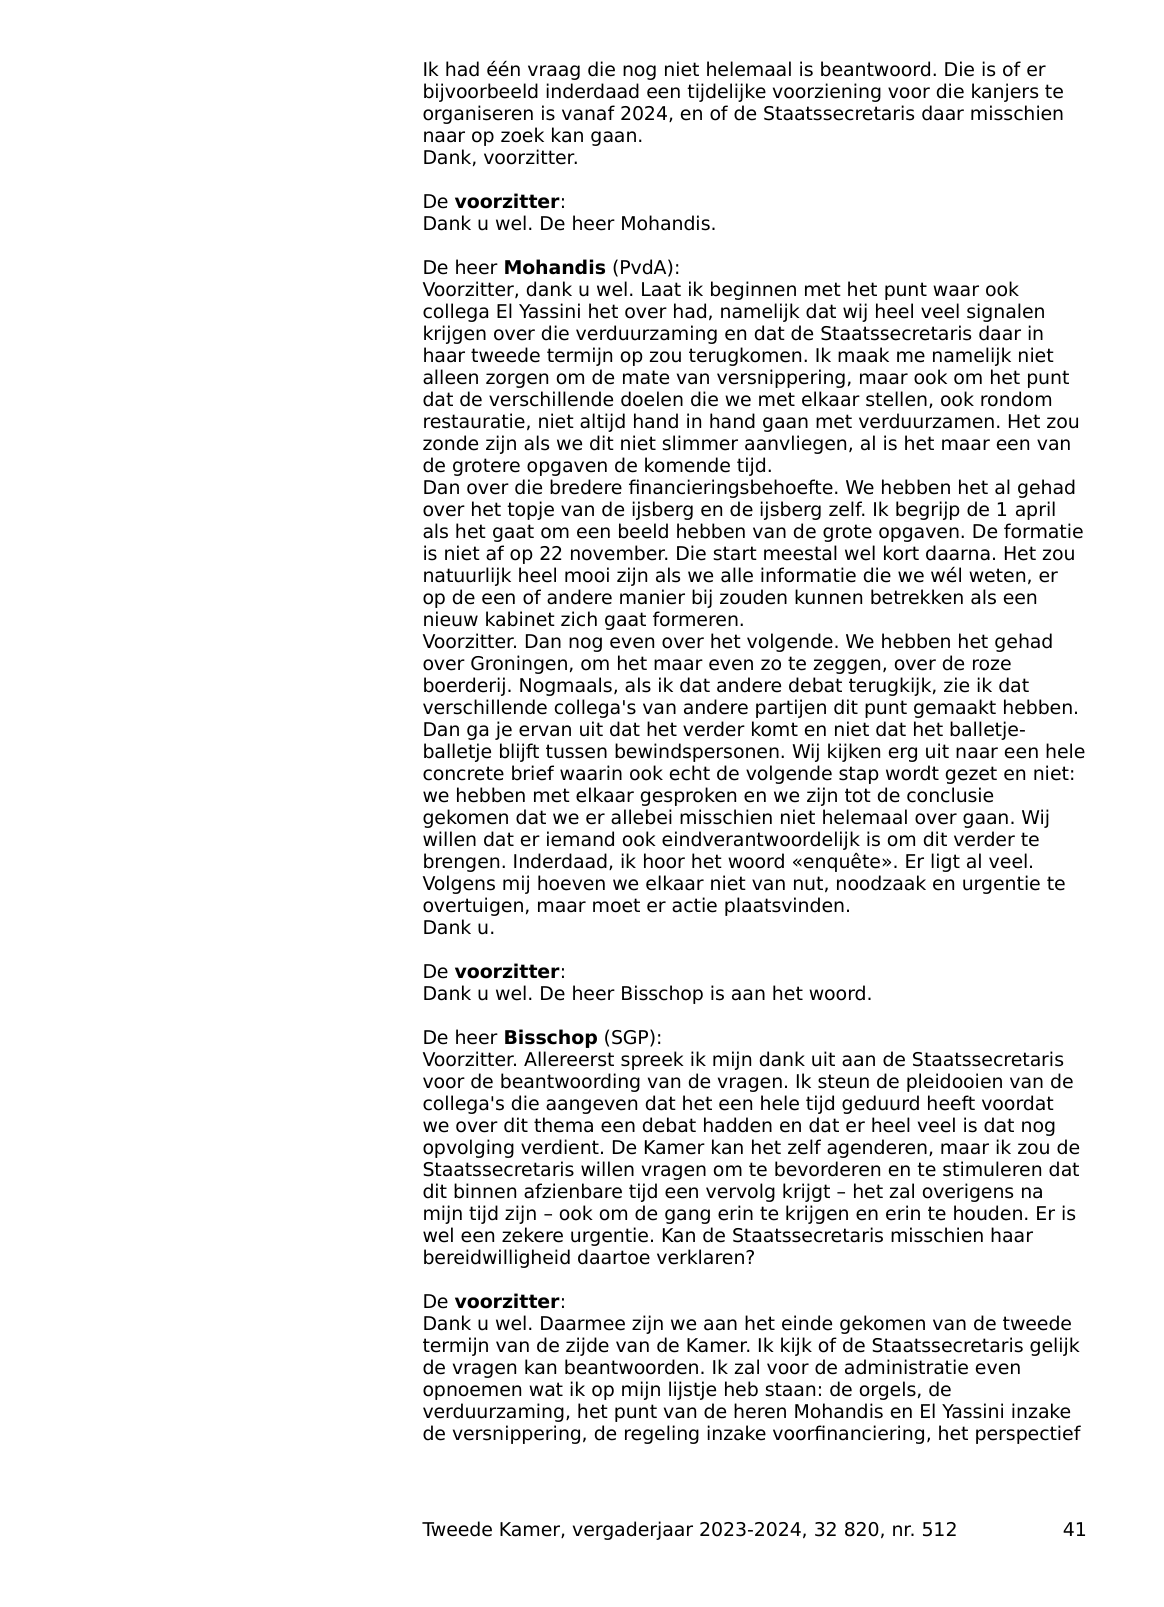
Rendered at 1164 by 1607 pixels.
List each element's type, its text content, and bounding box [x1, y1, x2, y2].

text Voorzitter. Dan nog even over het volgende. We hebben het gehad over Groningen, om het maar even zo te zeggen, over de roze boerderij. Nogmaals, als ik dat andere debat terugkijk, zie ik dat verschillende collega's van andere partijen dit punt gemaakt hebben. Dan ga je ervan uit dat het verder komt en niet dat het balletje-balletje blijft tussen bewindspersonen. Wij kijken erg uit naar een hele concrete brief waarin ook echt de volgende stap wordt gezet en niet: we hebben met elkaar gesproken en we zijn tot de conclusie gekomen dat we er allebei misschien niet helemaal over gaan. Wij willen dat er iemand ook eindverantwoordelijk is om dit verder te brengen. Inderdaad, ik hoor het woord «enquête». Er ligt al veel. Volgens mij hoeven we elkaar niet van nut, noodzaak en urgentie te overtuigen, maar moet er actie plaatsvinden. [422, 631, 1087, 917]
text De voorzitter: [422, 961, 1087, 983]
text Dank u wel. De heer Bisschop is aan het woord. [422, 983, 1087, 1005]
text Dank u. [422, 917, 1087, 939]
text Voorzitter. Allereerst spreek ik mijn dank uit aan de Staatssecretaris voor de beantwoording van de vragen. Ik steun de pleidooien van de collega's die aangeven dat het een hele tijd geduurd heeft voordat we over dit thema een debat hadden en dat er heel veel is dat nog opvolging verdient. De Kamer kan het zelf agenderen, maar ik zou de Staatssecretaris willen vragen om te bevorderen en te stimuleren dat dit binnen afzienbare tijd een vervolg krijgt – het zal overigens na mijn tijd zijn – ook om de gang erin te krijgen en erin te houden. Er is wel een zekere urgentie. Kan de Staatssecretaris misschien haar bereidwilligheid daartoe verklaren? [422, 1049, 1087, 1269]
text De voorzitter: [422, 1291, 1087, 1313]
text De heer Bisschop (SGP): [422, 1027, 1087, 1049]
text Ik had één vraag die nog niet helemaal is beantwoord. Die is of er bijvoorbeeld inderdaad een tijdelijke voorziening voor die kanjers te organiseren is vanaf 2024, en of de Staatssecretaris daar misschien naar op zoek kan gaan. [422, 59, 1087, 147]
text De heer Mohandis (PvdA): [422, 257, 1087, 279]
text Voorzitter, dank u wel. Laat ik beginnen met het punt waar ook collega El Yassini het over had, namelijk dat wij heel veel signalen krijgen over die verduurzaming en dat de Staatssecretaris daar in haar tweede termijn op zou terugkomen. Ik maak me namelijk niet alleen zorgen om de mate van versnippering, maar ook om het punt dat de verschillende doelen die we met elkaar stellen, ook rondom restauratie, niet altijd hand in hand gaan met verduurzamen. Het zou zonde zijn als we dit niet slimmer aanvliegen, al is het maar een van de grotere opgaven de komende tijd. [422, 279, 1087, 477]
text Dan over die bredere financieringsbehoefte. We hebben het al gehad over het topje van de ijsberg en de ijsberg zelf. Ik begrijp de 1 april als het gaat om een beeld hebben van de grote opgaven. De formatie is niet af op 22 november. Die start meestal wel kort daarna. Het zou natuurlijk heel mooi zijn als we alle informatie die we wél weten, er op de een of andere manier bij zouden kunnen betrekken als een nieuw kabinet zich gaat formeren. [422, 477, 1087, 631]
text Dank u wel. Daarmee zijn we aan het einde gekomen van de tweede termijn van de zijde van de Kamer. Ik kijk of de Staatssecretaris gelijk de vragen kan beantwoorden. Ik zal voor de administratie even opnoemen wat ik op mijn lijstje heb staan: de orgels, de verduurzaming, het punt van de heren Mohandis en El Yassini inzake de versnippering, de regeling inzake voorfinanciering, het perspectief [422, 1313, 1087, 1445]
text De voorzitter: [422, 191, 1087, 213]
text Dank, voorzitter. [422, 147, 1087, 169]
text Dank u wel. De heer Mohandis. [422, 213, 1087, 235]
